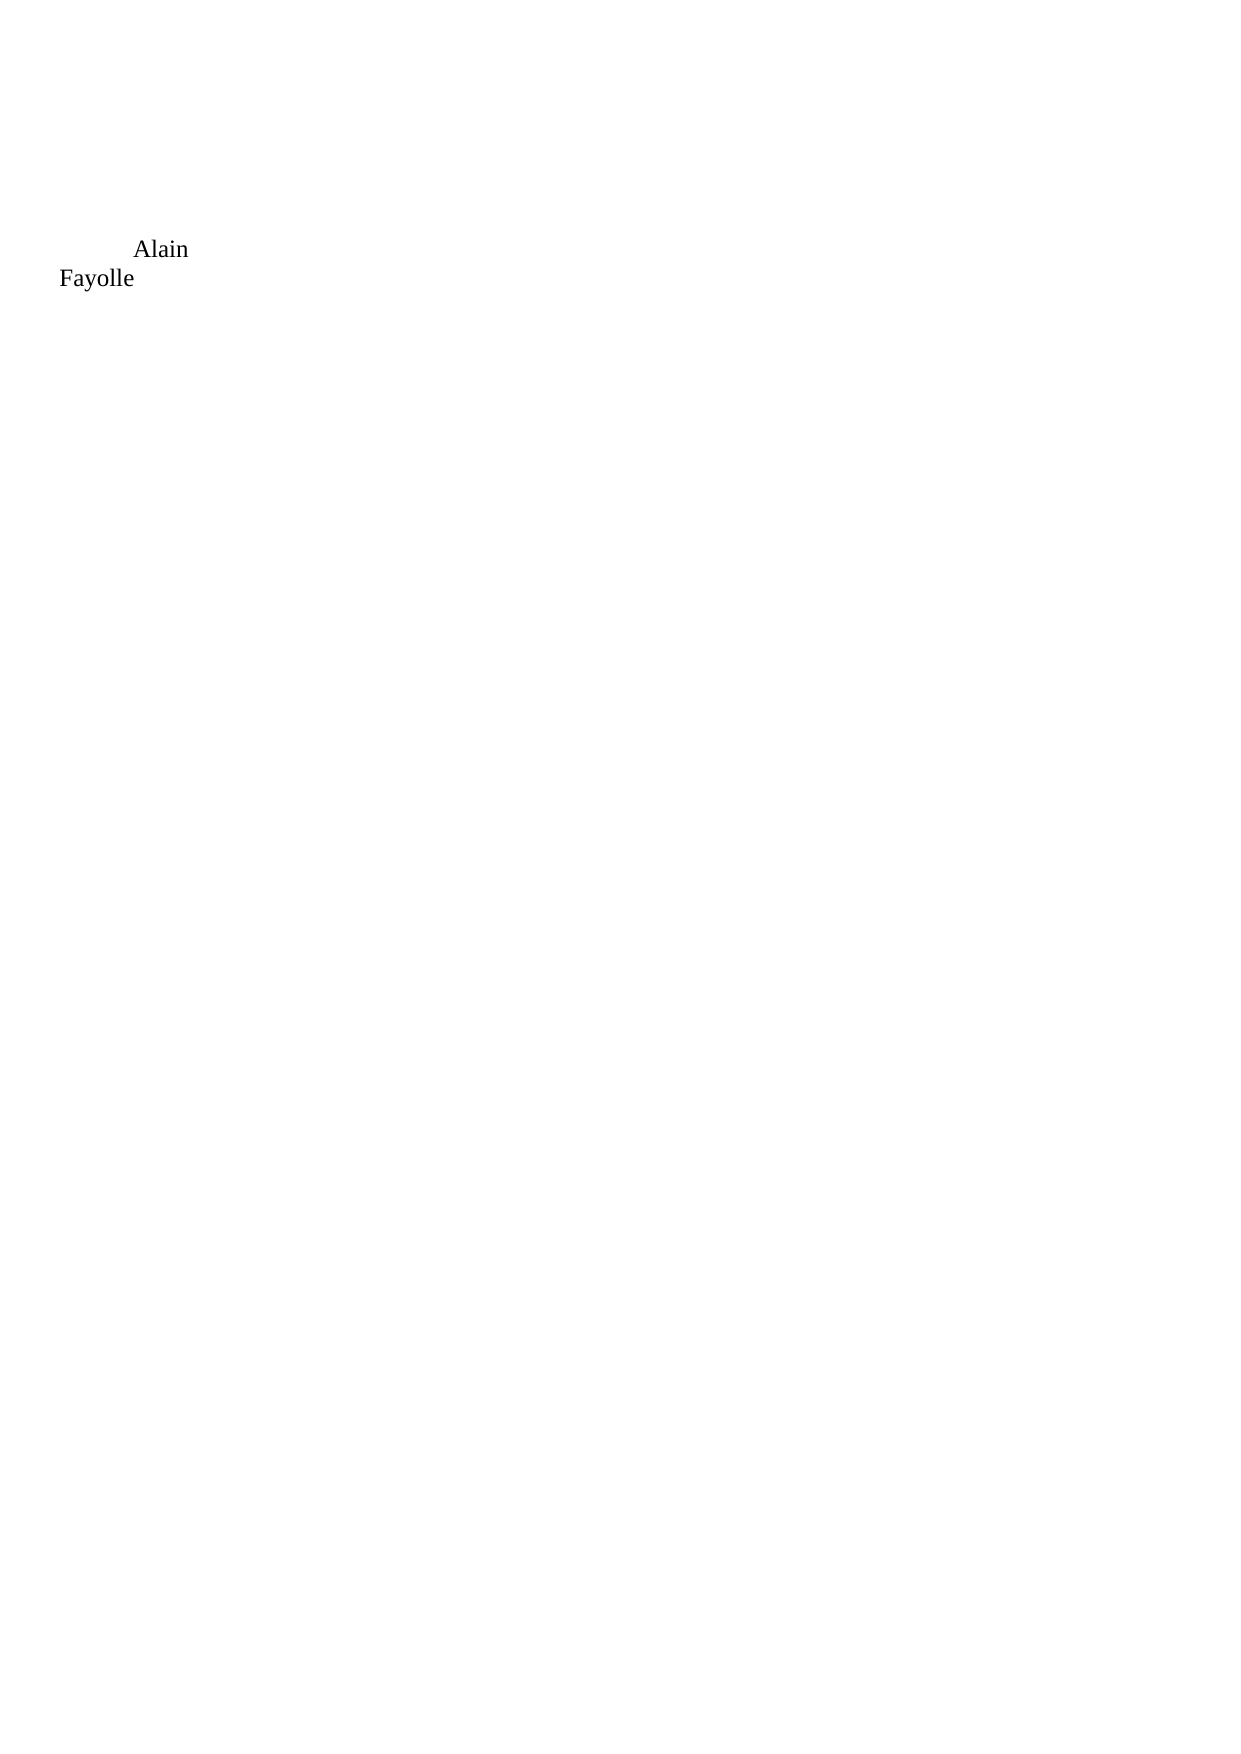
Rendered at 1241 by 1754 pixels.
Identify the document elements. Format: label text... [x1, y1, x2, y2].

text Alain Fayolle [59, 205, 243, 292]
